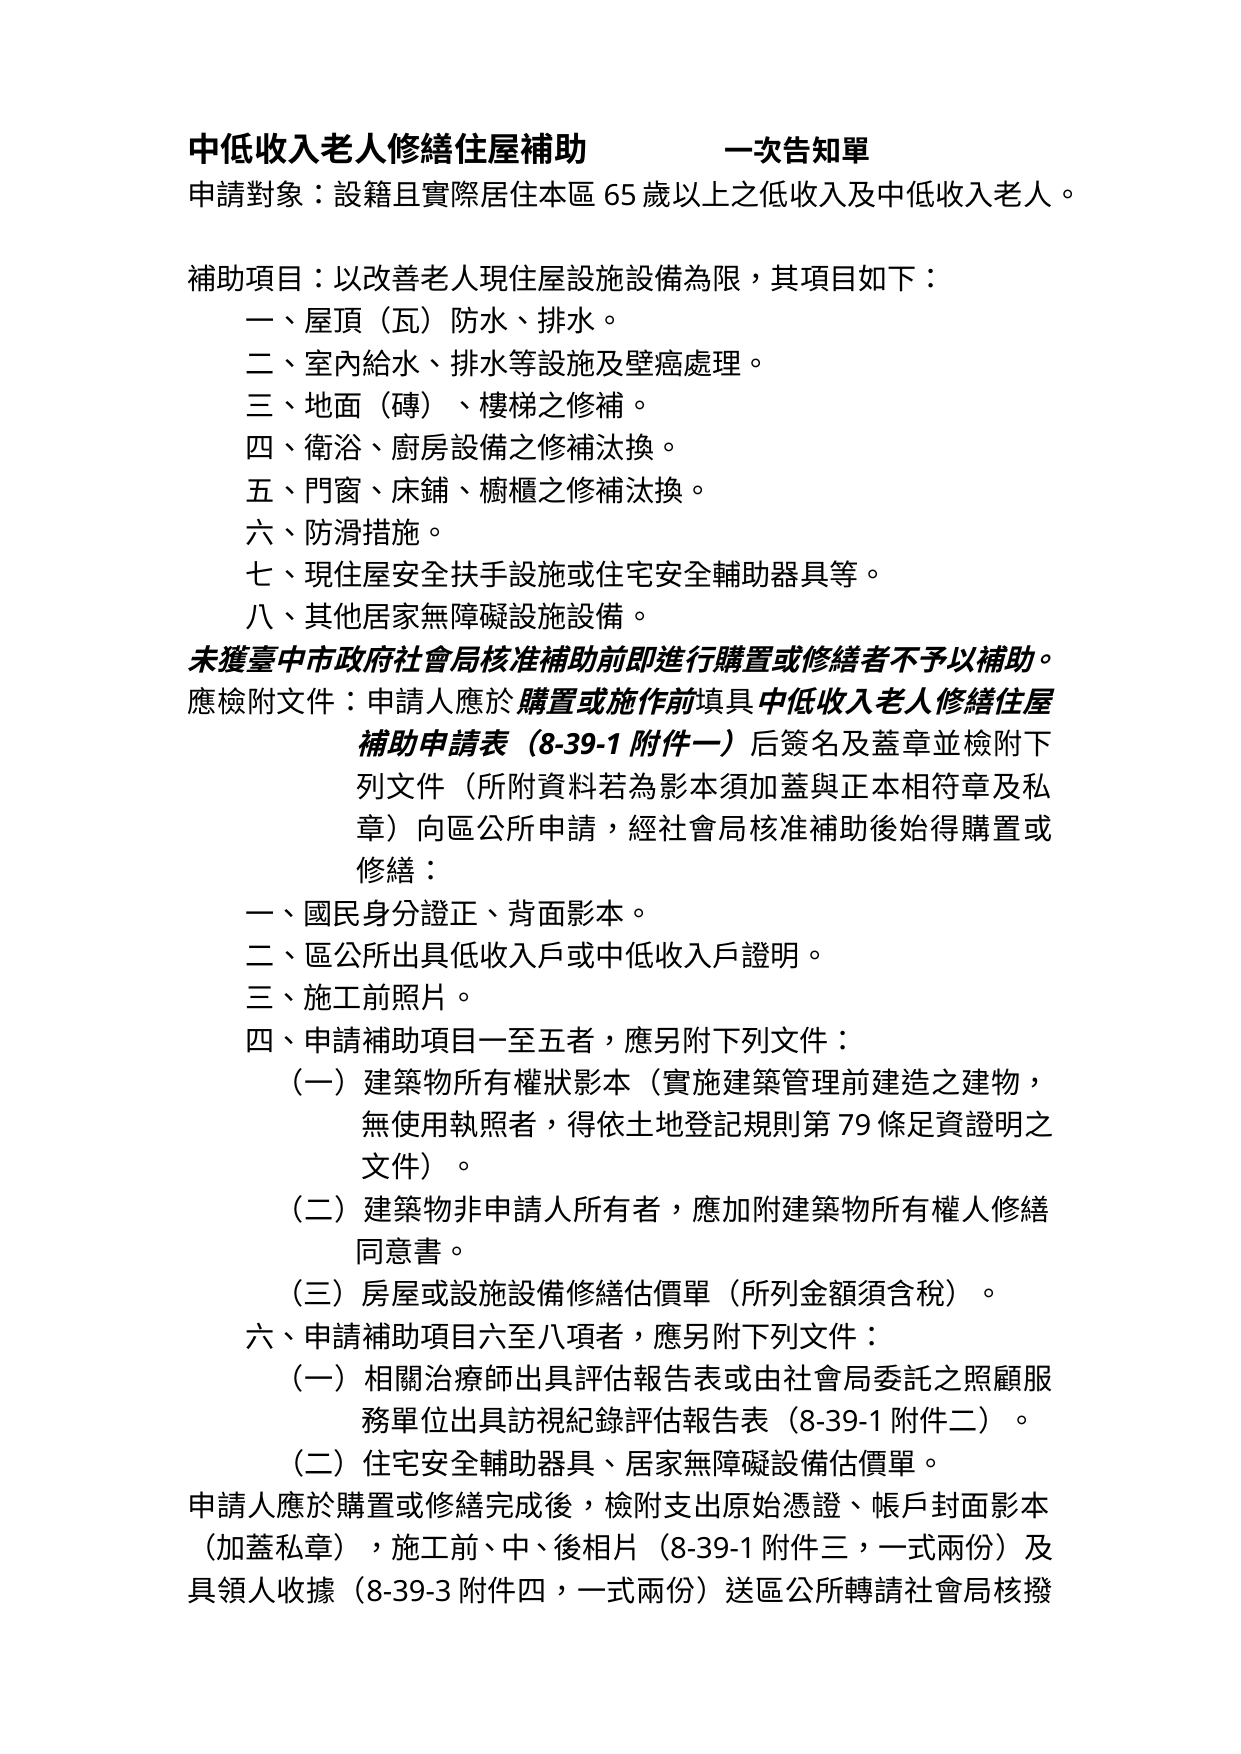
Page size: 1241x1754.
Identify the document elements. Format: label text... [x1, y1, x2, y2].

text 一、屋頂（瓦）防水、排水。 [187, 298, 1053, 340]
text 六、申請補助項目六至八項者，應另附下列文件： [245, 1313, 1053, 1356]
text 八、其他居家無障礙設施設備。 [187, 594, 1053, 636]
text 中低收入老人修繕住屋補助 一次告知單 [187, 123, 1053, 171]
text 二、區公所出具低收入戶或中低收入戶證明。 [187, 932, 1053, 975]
text 申請人應於購置或修繕完成後，檢附支出原始憑證、帳戶封面影本（加蓋私章），施工前、中、後相片（8-39-1附件三，一式兩份）及具領人收據（8-39-3附件四，一式兩份）送區公所轉請社會局核撥 [187, 1482, 1053, 1609]
text 六、防滑措施。 [187, 509, 1053, 552]
text 五、門窗、床鋪、櫥櫃之修補汰換。 [187, 467, 1053, 509]
text 補助項目：以改善老人現住屋設施設備為限，其項目如下： [187, 256, 1053, 298]
text 三、地面（磚）、樓梯之修補。 [187, 383, 1053, 425]
text 申請對象：設籍且實際居住本區65歲以上之低收入及中低收入老人。 [187, 171, 1053, 256]
text （二）建築物非申請人所有者，應加附建築物所有權人修繕同意書。 [274, 1186, 1053, 1271]
text 三、施工前照片。 [245, 975, 1053, 1017]
text 一、國民身分證正、背面影本。 [245, 890, 1053, 932]
text 二、室內給水、排水等設施及壁癌處理。 [187, 340, 1053, 383]
text （三）房屋或設施設備修繕估價單（所列金額須含稅）。 [274, 1271, 1053, 1313]
text 七、現住屋安全扶手設施或住宅安全輔助器具等。 [187, 552, 1053, 594]
text 應檢附文件：申請人應於購置或施作前填具中低收入老人修繕住屋補助申請表（8-39-1附件一）后簽名及蓋章並檢附下列文件（所附資料若為影本須加蓋與正本相符章及私章）向區公所申請，經社會局核准補助後始得購置或修繕： [187, 679, 1053, 890]
text （二）住宅安全輔助器具、居家無障礙設備估價單。 [187, 1440, 1053, 1482]
text （一）相關治療師出具評估報告表或由社會局委託之照顧服務單位出具訪視紀錄評估報告表（8-39-1附件二）。 [274, 1356, 1053, 1440]
text 四、衛浴、廚房設備之修補汰換。 [187, 425, 1053, 467]
text 四、申請補助項目一至五者，應另附下列文件： [245, 1017, 1053, 1059]
text （一）建築物所有權狀影本（實施建築管理前建造之建物，無使用執照者，得依土地登記規則第79條足資證明之文件）。 [274, 1059, 1053, 1186]
text 未獲臺中市政府社會局核准補助前即進行購置或修繕者不予以補助。 [187, 636, 1053, 679]
